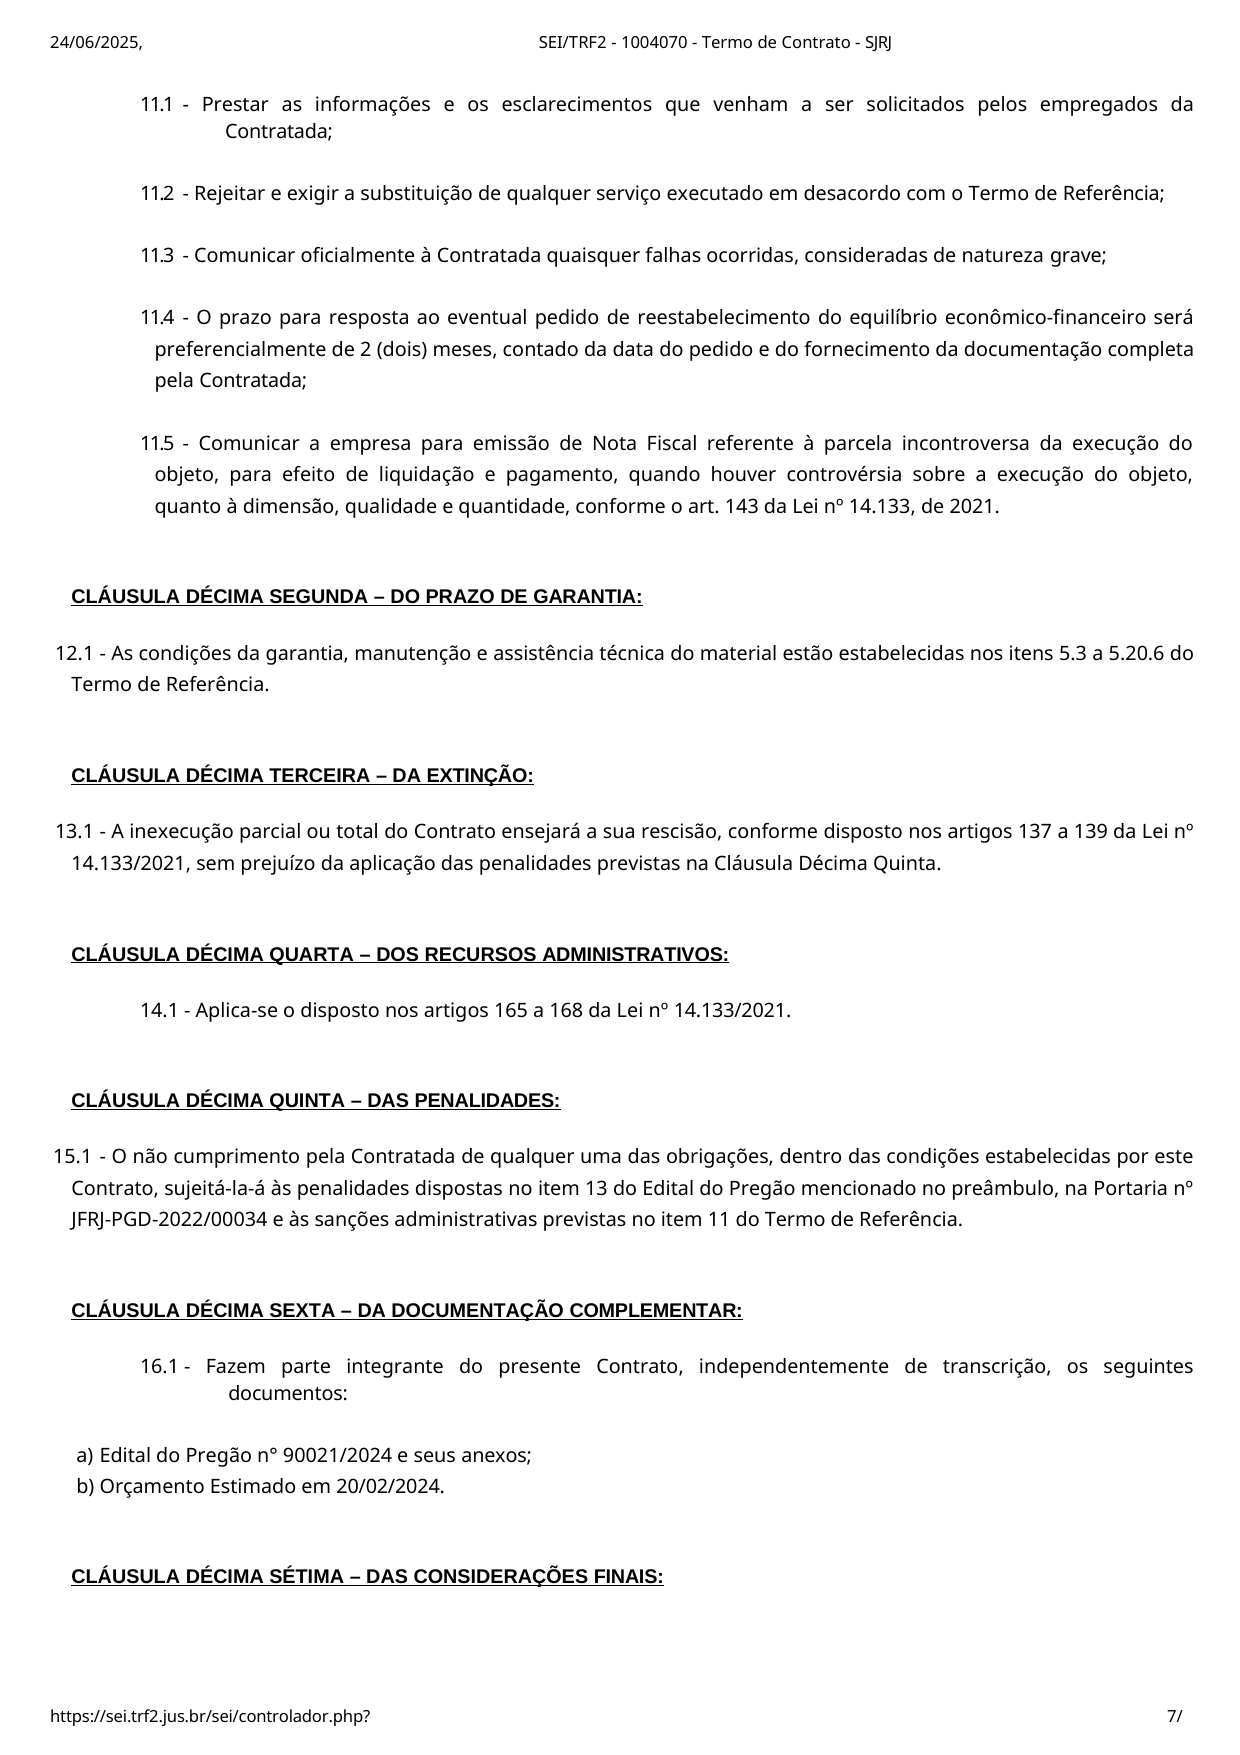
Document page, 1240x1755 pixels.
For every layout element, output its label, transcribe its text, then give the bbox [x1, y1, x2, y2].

list - Comunicar a empresa para emissão de Nota Fiscal referente à parcela incontroversa da execução do objeto, para efeito de liquidação e pagamento, quando houver controvérsia sobre a execução do objeto, quanto à dimensão, qualidade e quantidade, conforme o art. 143 da Lei nº 14.133, de 2021. [112, 429, 1195, 519]
list - Fazem parte integrante do presente Contrato, independentemente de transcrição, os seguintes documentos: [140, 1352, 1195, 1406]
list - Aplica-se o disposto nos artigos 165 a 168 da Lei nº 14.133/2021. [140, 996, 1195, 1023]
subtitle CLÁUSULA DÉCIMA SÉTIMA – DAS CONSIDERAÇÕES FINAIS: [71, 1565, 1195, 1588]
list - A inexecução parcial ou total do Contrato ensejará a sua rescisão, conforme disposto nos artigos 137 a 139 da Lei nº 14.133/2021, sem prejuízo da aplicação das penalidades previstas na Cláusula Décima Quinta. [59, 817, 1195, 876]
subtitle CLÁUSULA DÉCIMA SEXTA – DA DOCUMENTAÇÃO COMPLEMENTAR: [71, 1299, 1195, 1322]
subtitle CLÁUSULA DÉCIMA QUARTA – DOS RECURSOS ADMINISTRATIVOS: [71, 942, 1195, 965]
subtitle CLÁUSULA DÉCIMA TERCEIRA – DA EXTINÇÃO: [71, 764, 1195, 787]
list - As condições da garantia, manutenção e assistência técnica do material estão estabelecidas nos itens 5.3 a 5.20.6 do Termo de Referência. [59, 639, 1195, 697]
list - Prestar as informações e os esclarecimentos que venham a ser solicitados pelos empregados da Contratada; [140, 90, 1195, 144]
list - Rejeitar e exigir a substituição de qualquer serviço executado em desacordo com o Termo de Referência; [140, 179, 1195, 206]
list - Comunicar oficialmente à Contratada quaisquer falhas ocorridas, consideradas de natureza grave; [140, 241, 1195, 268]
list - O prazo para resposta ao eventual pedido de reestabelecimento do equilíbrio econômico-financeiro será preferencialmente de 2 (dois) meses, contado da data do pedido e do fornecimento da documentação completa pela Contratada; [112, 303, 1195, 393]
subtitle CLÁUSULA DÉCIMA SEGUNDA – DO PRAZO DE GARANTIA: [71, 585, 1195, 608]
list Orçamento Estimado em 20/02/2024. [76, 1472, 1195, 1499]
list Edital do Pregão n° 90021/2024 e seus anexos; [76, 1441, 1195, 1468]
list - O não cumprimento pela Contratada de qualquer uma das obrigações, dentro das condições estabelecidas por este Contrato, sujeitá-la-á às penalidades dispostas no item 13 do Edital do Pregão mencionado no preâmbulo, na Portaria nº JFRJ-PGD-2022/00034 e às sanções administrativas previstas no item 11 do Termo de Referência. [59, 1142, 1195, 1232]
subtitle CLÁUSULA DÉCIMA QUINTA – DAS PENALIDADES: [71, 1089, 1195, 1112]
